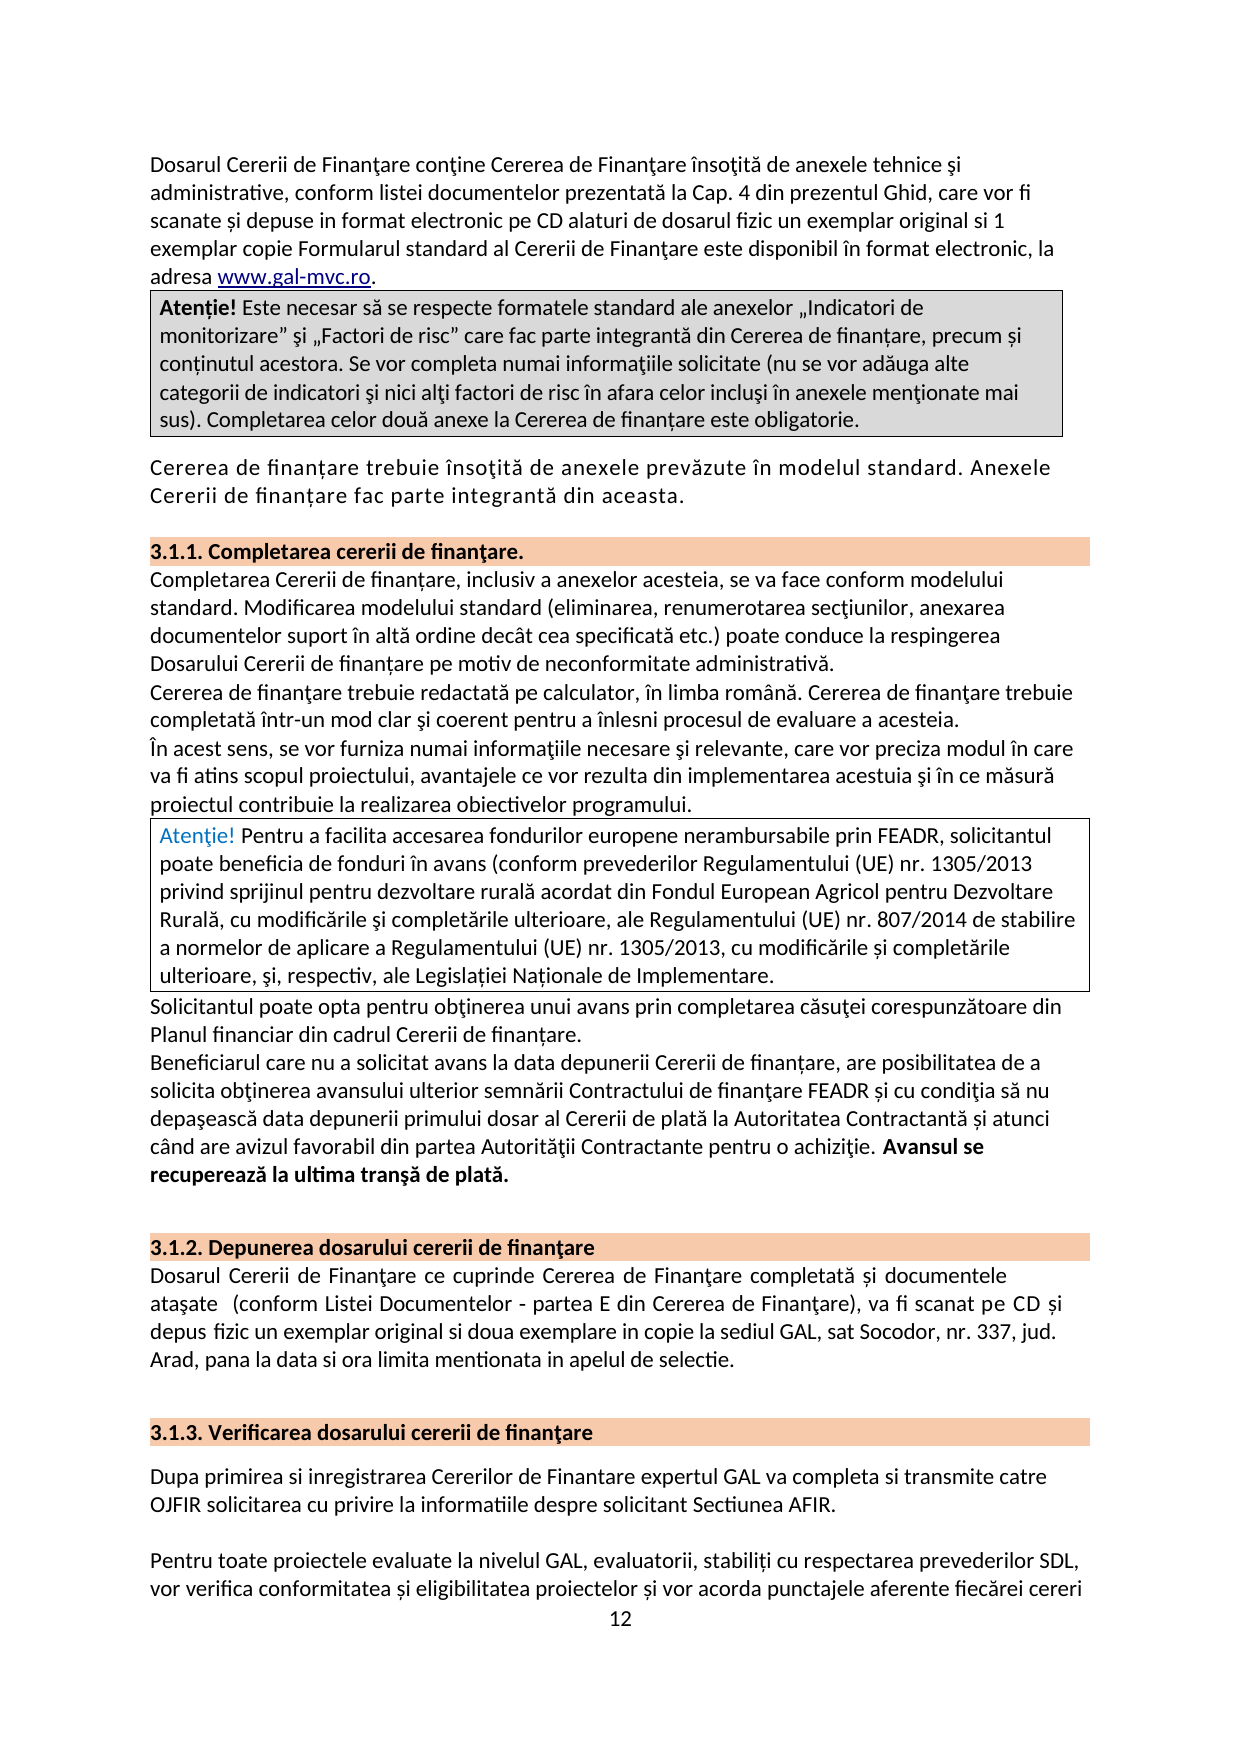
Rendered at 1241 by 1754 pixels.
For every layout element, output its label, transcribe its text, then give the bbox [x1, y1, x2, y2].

text Pentru toate proiectele evaluate la nivelul GAL, evaluatorii, stabiliți cu respectarea prevederilor SDL, vor verifica conformitatea și eligibilitatea proiectelor și vor acorda punctajele aferente fiecărei cereri [150, 1546, 1090, 1602]
text Cererea de finanțare trebuie însoţită de anexele prevăzute în modelul standard. Anexele Cererii de finanțare fac parte integrantă din aceasta. [150, 453, 1090, 509]
text Dosarul Cererii de Finanţare ce cuprinde Cererea de Finanţare completată și documentele ataşate (conform Listei Documentelor ‐ partea E din Cererea de Finanţare), va fi scanat pe CD și depus fizic un exemplar original si doua exemplare in copie la sediul GAL, sat Socodor, nr. 337, jud. Arad, pana la data si ora limita mentionata in apelul de selectie. [150, 1261, 1063, 1373]
text Atenţie! Pentru a facilita accesarea fondurilor europene nerambursabile prin FEADR, solicitantul poate beneficia de fonduri în avans (conform prevederilor Regulamentului (UE) nr. 1305/2013 privind sprijinul pentru dezvoltare rurală acordat din Fondul European Agricol pentru Dezvoltare Rurală, cu modificările şi completările ulterioare, ale Regulamentului (UE) nr. 807/2014 de stabilire a normelor de aplicare a Regulamentului (UE) nr. 1305/2013, cu modificările și completările ulterioare, şi, respectiv, ale Legislației Naționale de Implementare. [151, 819, 1089, 991]
text Solicitantul poate opta pentru obţinerea unui avans prin completarea căsuţei corespunzătoare din Planul financiar din cadrul Cererii de finanțare. [150, 992, 1090, 1048]
text Beneficiarul care nu a solicitat avans la data depunerii Cererii de finanțare, are posibilitatea de a solicita obţinerea avansului ulterior semnării Contractului de finanţare FEADR și cu condiţia să nu depaşească data depunerii primului dosar al Cererii de plată la Autoritatea Contractantă și atunci când are avizul favorabil din partea Autorităţii Contractante pentru o achiziţie. Avansul se recuperează la ultima tranşă de plată. [150, 1048, 1090, 1188]
text Atenție! Este necesar să se respecte formatele standard ale anexelor „Indicatori de monitorizare” şi „Factori de risc” care fac parte integrantă din Cererea de finanțare, precum și conținutul acestora. Se vor completa numai informaţiile solicitate (nu se vor adăuga alte categorii de indicatori şi nici alţi factori de risc în afara celor incluşi în anexele menţionate mai sus). Completarea celor două anexe la Cererea de finanțare este obligatorie. [151, 291, 1062, 436]
text 3.1.3. Verificarea dosarului cererii de finanţare [150, 1418, 1090, 1446]
text În acest sens, se vor furniza numai informaţiile necesare şi relevante, care vor preciza modul în care va fi atins scopul proiectului, avantajele ce vor rezulta din implementarea acestuia şi în ce măsură proiectul contribuie la realizarea obiectivelor programului. [150, 734, 1090, 818]
text 3.1.1. Completarea cererii de finanţare. [150, 537, 1090, 566]
text Cererea de finanţare trebuie redactată pe calculator, în limba română. Cererea de finanţare trebuie completată într-un mod clar şi coerent pentru a înlesni procesul de evaluare a acesteia. [150, 678, 1090, 734]
text Completarea Cererii de finanțare, inclusiv a anexelor acesteia, se va face conform modelului standard. Modificarea modelului standard (eliminarea, renumerotarea secţiunilor, anexarea documentelor suport în altă ordine decât cea specificată etc.) poate conduce la respingerea Dosarului Cererii de finanțare pe motiv de neconformitate administrativă. [150, 566, 1090, 678]
text 3.1.2. Depunerea dosarului cererii de finanţare [150, 1233, 1090, 1261]
text Dupa primirea si inregistrarea Cererilor de Finantare expertul GAL va completa si transmite catre OJFIR solicitarea cu privire la informatiile despre solicitant Sectiunea AFIR. [150, 1462, 1090, 1518]
text Dosarul Cererii de Finanţare conţine Cererea de Finanţare însoţită de anexele tehnice şi administrative, conform listei documentelor prezentată la Cap. 4 din prezentul Ghid, care vor fi scanate și depuse in format electronic pe CD alaturi de dosarul fizic un exemplar original si 1 exemplar copie Formularul standard al Cererii de Finanţare este disponibil în format electronic, la adresa www.gal-mvc.ro. [150, 150, 1090, 290]
